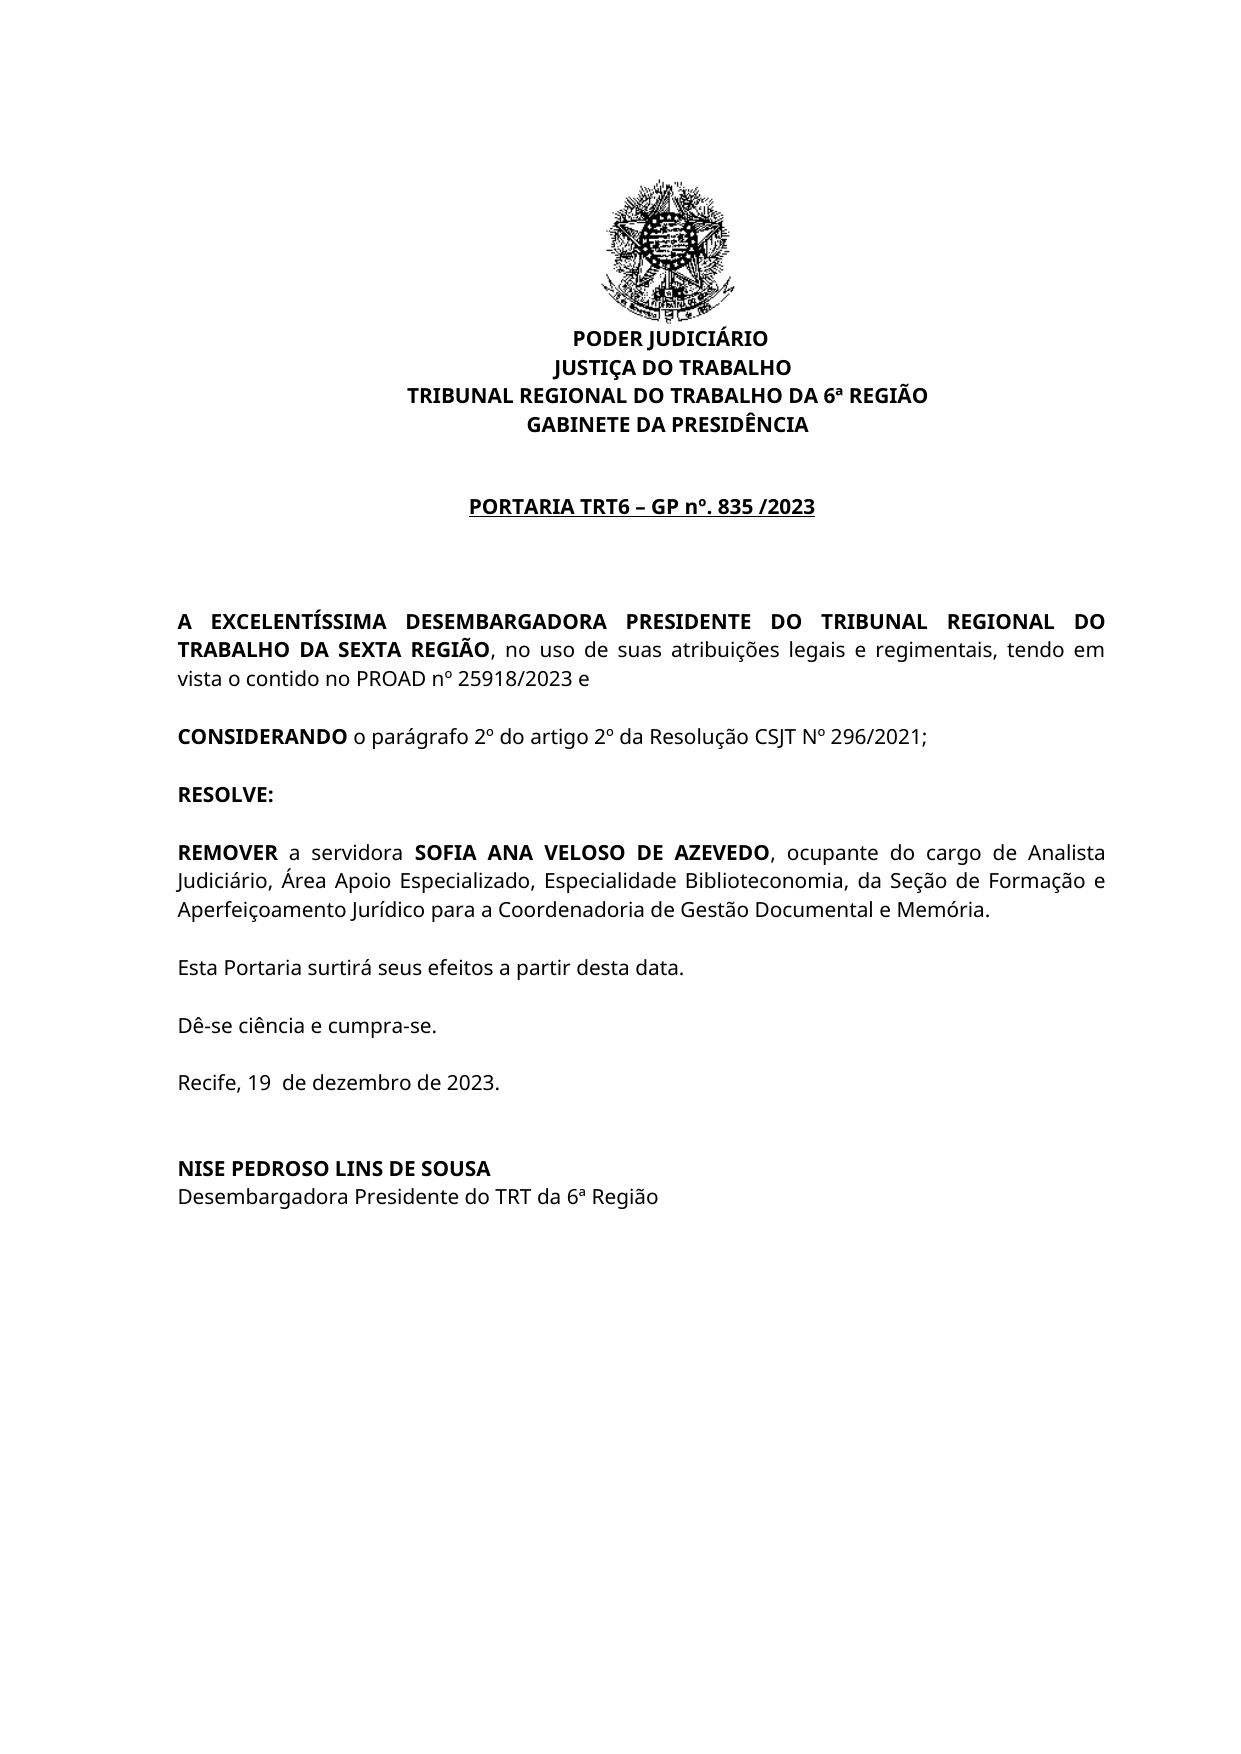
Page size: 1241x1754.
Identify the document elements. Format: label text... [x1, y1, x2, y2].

text PORTARIA TRT6 – GP nº. 835 /2023 [177, 492, 1106, 520]
picture [598, 176, 738, 325]
text TRIBUNAL REGIONAL DO TRABALHO DA 6ª REGIÃO [177, 381, 1158, 410]
text NISE PEDROSO LINS DE SOUSA [177, 1154, 1104, 1182]
text GABINETE DA PRESIDÊNCIA [177, 410, 1158, 438]
text Dê-se ciência e cumpra-se. [177, 1012, 1104, 1040]
text A EXCELENTÍSSIMA DESEMBARGADORA PRESIDENTE DO TRIBUNAL REGIONAL DO TRABALHO DA SEXTA REGIÃO, no uso de suas atribuições legais e regimentais, tendo em vista o contido no PROAD nº 25918/2023 e [177, 607, 1106, 692]
text REMOVER a servidora SOFIA ANA VELOSO DE AZEVEDO, ocupante do cargo de Analista Judiciário, Área Apoio Especializado, Especialidade Biblioteconomia, da Seção de Formação e Aperfeiçoamento Jurídico para a Coordenadoria de Gestão Documental e Memória. [177, 838, 1106, 923]
text JUSTIÇA DO TRABALHO [177, 353, 1158, 381]
text Esta Portaria surtirá seus efeitos a partir desta data. [177, 953, 1106, 981]
text RESOLVE: [177, 780, 1106, 808]
text Desembargadora Presidente do TRT da 6ª Região [177, 1182, 1104, 1211]
text PODER JUDICIÁRIO [177, 324, 1158, 353]
text Recife, 19 de dezembro de 2023. [177, 1068, 1104, 1097]
text CONSIDERANDO o parágrafo 2º do artigo 2º da Resolução CSJT Nº 296/2021; [177, 722, 1106, 750]
